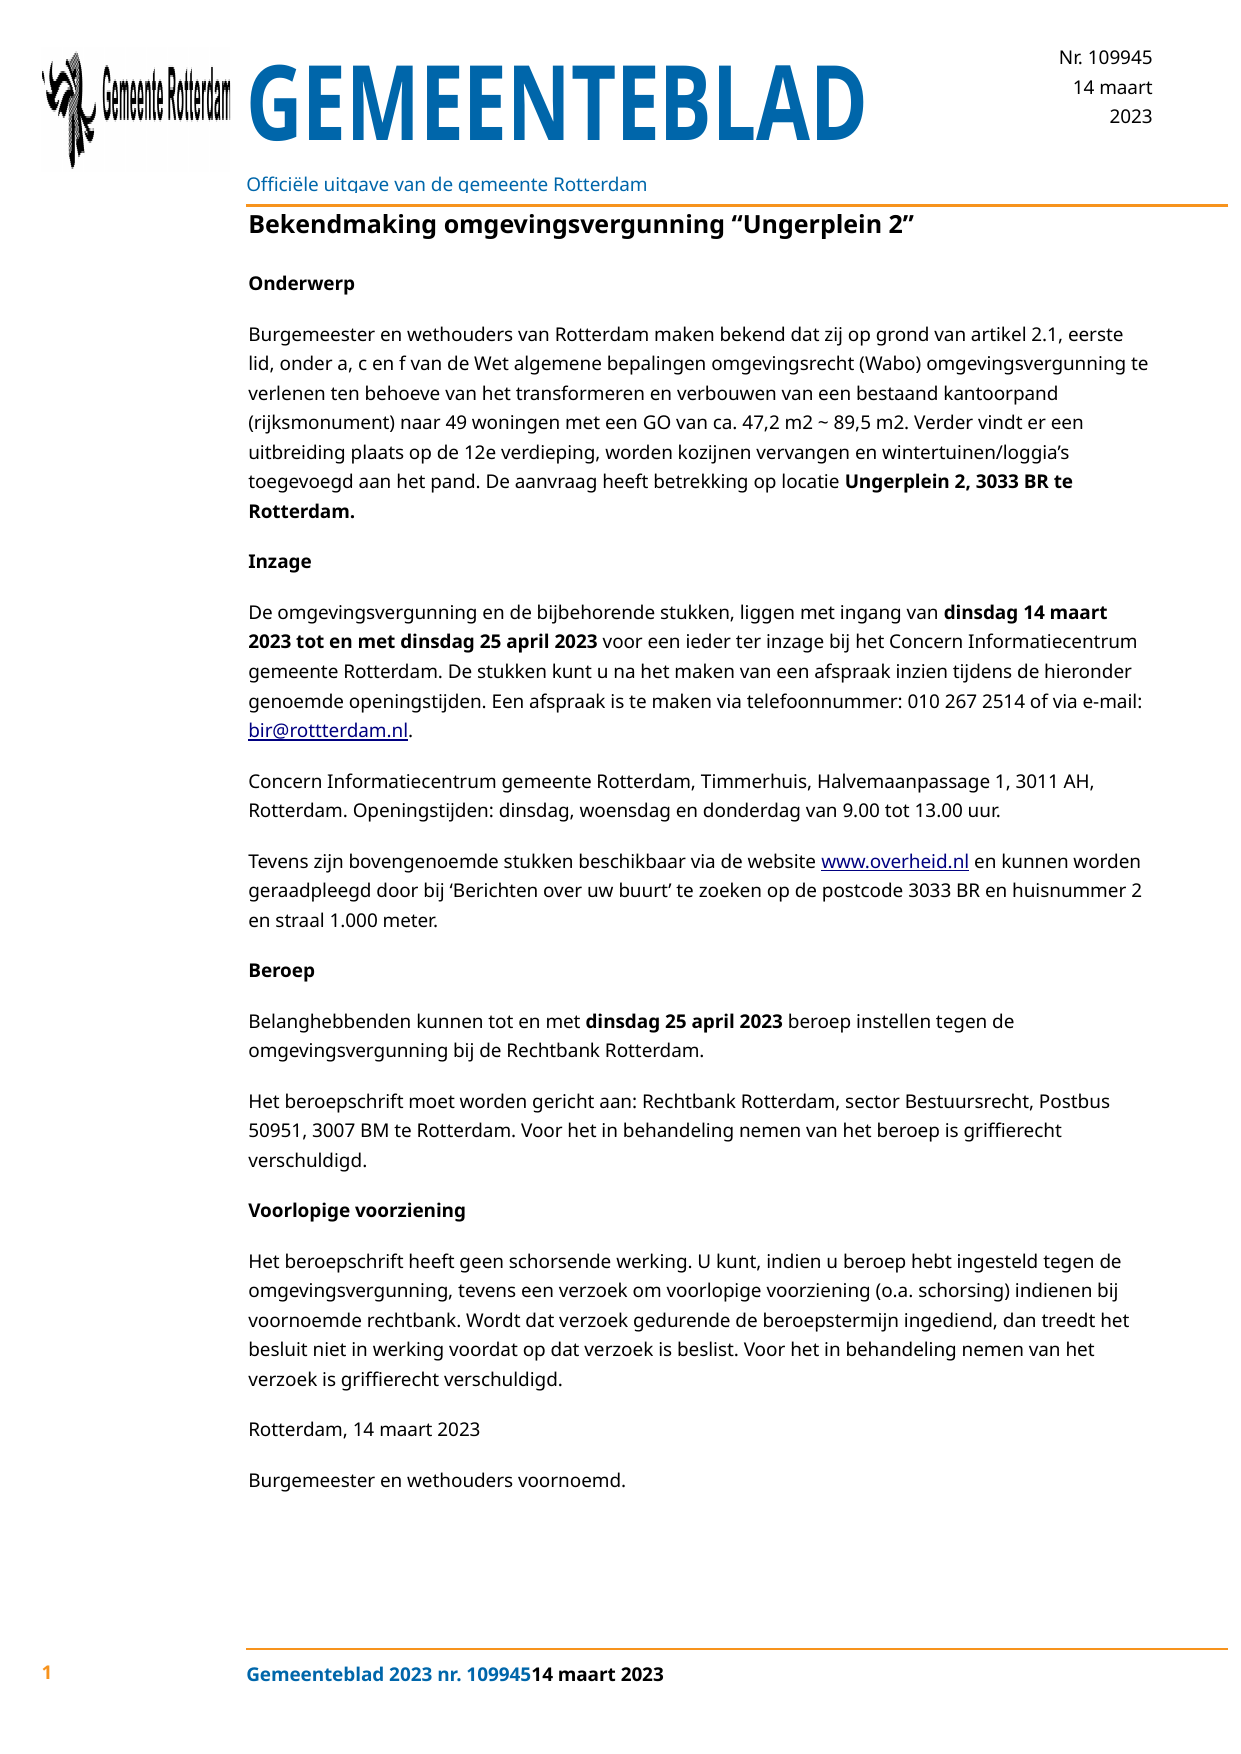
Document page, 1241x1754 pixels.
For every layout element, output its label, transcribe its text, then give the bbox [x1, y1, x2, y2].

text Het beroepschrift heeft geen schorsende werking. U kunt, indien u beroep hebt ingesteld tegen de omgevingsvergunning, tevens een verzoek om voorlopige voorziening (o.a. schorsing) indienen bij voornoemde rechtbank. Wordt dat verzoek gedurende de beroepstermijn ingediend, dan treedt het besluit niet in werking voordat op dat verzoek is beslist. Voor het in behandeling nemen van het verzoek is griffierecht verschuldigd. [248, 1248, 1152, 1392]
text De omgevingsvergunning en de bijbehorende stukken, liggen met ingang van dinsdag 14 maart 2023 tot en met dinsdag 25 april 2023 voor een ieder ter inzage bij het Concern Informatiecentrum gemeente Rotterdam. De stukken kunt u na het maken van een afspraak inzien tijdens de hieronder genoemde openingstijden. Een afspraak is te maken via telefoonnummer: 010 267 2514 of via e-mail: bir@rottterdam.nl. [248, 599, 1152, 743]
text Inzage [248, 549, 1152, 574]
text Concern Informatiecentrum gemeente Rotterdam, Timmerhuis, Halvemaanpassage 1, 3011 AH, Rotterdam. Openingstijden: dinsdag, woensdag en donderdag van 9.00 tot 13.00 uur. [248, 768, 1152, 823]
text Het beroepschrift moet worden gericht aan: Rechtbank Rotterdam, sector Bestuursrecht, Postbus 50951, 3007 BM te Rotterdam. Voor het in behandeling nemen van het beroep is griffierecht verschuldigd. [248, 1088, 1152, 1173]
text Burgemeester en wethouders van Rotterdam maken bekend dat zij op grond van artikel 2.1, eerste lid, onder a, c en f van de Wet algemene bepalingen omgevingsrecht (Wabo) omgevingsvergunning te verlenen ten behoeve van het transformeren en verbouwen van een bestaand kantoorpand (rijksmonument) naar 49 woningen met een GO van ca. 47,2 m2 ~ 89,5 m2. Verder vindt er een uitbreiding plaats op de 12e verdieping, worden kozijnen vervangen en wintertuinen/loggia’s toegevoegd aan het pand. De aanvraag heeft betrekking op locatie Ungerplein 2, 3033 BR te Rotterdam. [248, 321, 1152, 524]
text Burgemeester en wethouders voornoemd. [248, 1467, 1152, 1493]
picture [41, 47, 231, 172]
text Beroep [248, 957, 1152, 983]
text Voorlopige voorziening [248, 1197, 1152, 1223]
text Rotterdam, 14 maart 2023 [248, 1417, 1152, 1442]
text Tevens zijn bovengenoemde stukken beschikbaar via de website www.overheid.nl en kunnen worden geraadpleegd door bij ‘Berichten over uw buurt’ te zoeken op de postcode 3033 BR en huisnummer 2 en straal 1.000 meter. [248, 848, 1152, 933]
text Belanghebbenden kunnen tot en met dinsdag 25 april 2023 beroep instellen tegen de omgevingsvergunning bij de Rechtbank Rotterdam. [248, 1008, 1152, 1063]
text Onderwerp [248, 270, 1152, 296]
text Bekendmaking omgevingsvergunning “Ungerplein 2” [248, 207, 1152, 241]
